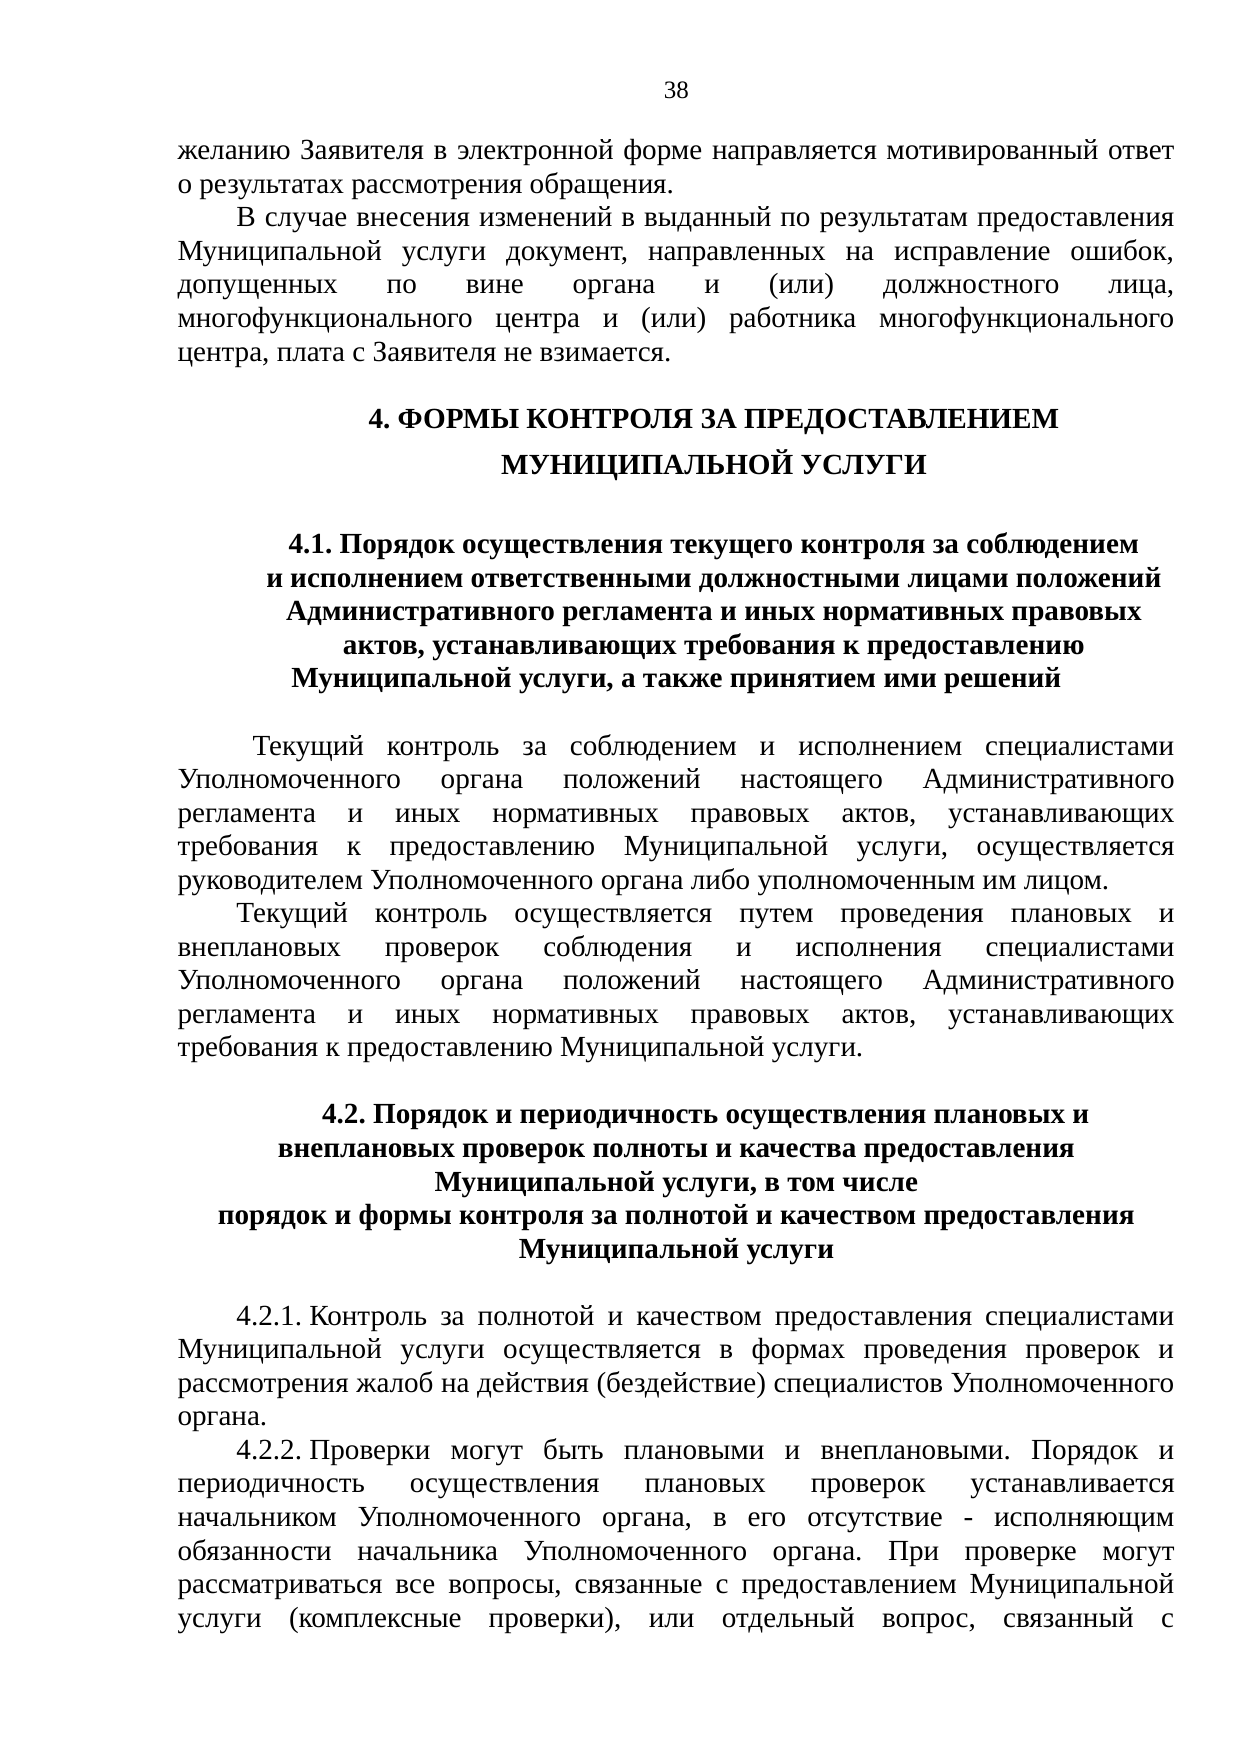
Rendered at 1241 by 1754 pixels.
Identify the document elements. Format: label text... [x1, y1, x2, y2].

text и исполнением ответственными должностными лицами положений [177, 560, 1175, 593]
text 4.2.1. Контроль за полнотой и качеством предоставления специалистами Муниципальной услуги осуществляется в формах проведения проверок и рассмотрения жалоб на действия (бездействие) специалистов Уполномоченного органа. [177, 1298, 1175, 1432]
text желанию Заявителя в электронной форме направляется мотивированный ответ о результатах рассмотрения обращения. [177, 132, 1175, 199]
text порядок и формы контроля за полнотой и качеством предоставления Муниципальной услуги [177, 1197, 1175, 1264]
text МУНИЦИПАЛЬНОЙ УСЛУГИ [177, 447, 1175, 480]
text 4.1. Порядок осуществления текущего контроля за соблюдением [177, 526, 1175, 560]
text 4.2. Порядок и периодичность осуществления плановых и внеплановых проверок полноты и качества предоставления Муниципальной услуги, в том числе [177, 1097, 1175, 1197]
text В случае внесения изменений в выданный по результатам предоставления Муниципальной услуги документ, направленных на исправление ошибок, допущенных по вине органа и (или) должностного лица, многофункционального центра и (или) работника многофункционального центра, плата с Заявителя не взимается. [177, 199, 1175, 367]
text Административного регламента и иных нормативных правовых [177, 593, 1175, 627]
text 4.2.2. Проверки могут быть плановыми и внеплановыми. Порядок и периодичность осуществления плановых проверок устанавливается начальником Уполномоченного органа, в его отсутствие - исполняющим обязанности начальника Уполномоченного органа. При проверке могут рассматриваться все вопросы, связанные с предоставлением Муниципальной услуги (комплексные проверки), или отдельный вопрос, связанный с [177, 1432, 1175, 1633]
text 4. ФОРМЫ КОНТРОЛЯ ЗА ПРЕДОСТАВЛЕНИЕМ [177, 401, 1175, 434]
text Текущий контроль за соблюдением и исполнением специалистами Уполномоченного органа положений настоящего Административного регламента и иных нормативных правовых актов, устанавливающих требования к предоставлению Муниципальной услуги, осуществляется руководителем Уполномоченного органа либо уполномоченным им лицом. [177, 728, 1175, 895]
text актов, устанавливающих требования к предоставлению Муниципальной услуги, а также принятием ими решений [177, 627, 1175, 694]
text Текущий контроль осуществляется путем проведения плановых и внеплановых проверок соблюдения и исполнения специалистами Уполномоченного органа положений настоящего Административного регламента и иных нормативных правовых актов, устанавливающих требования к предоставлению Муниципальной услуги. [177, 895, 1175, 1063]
